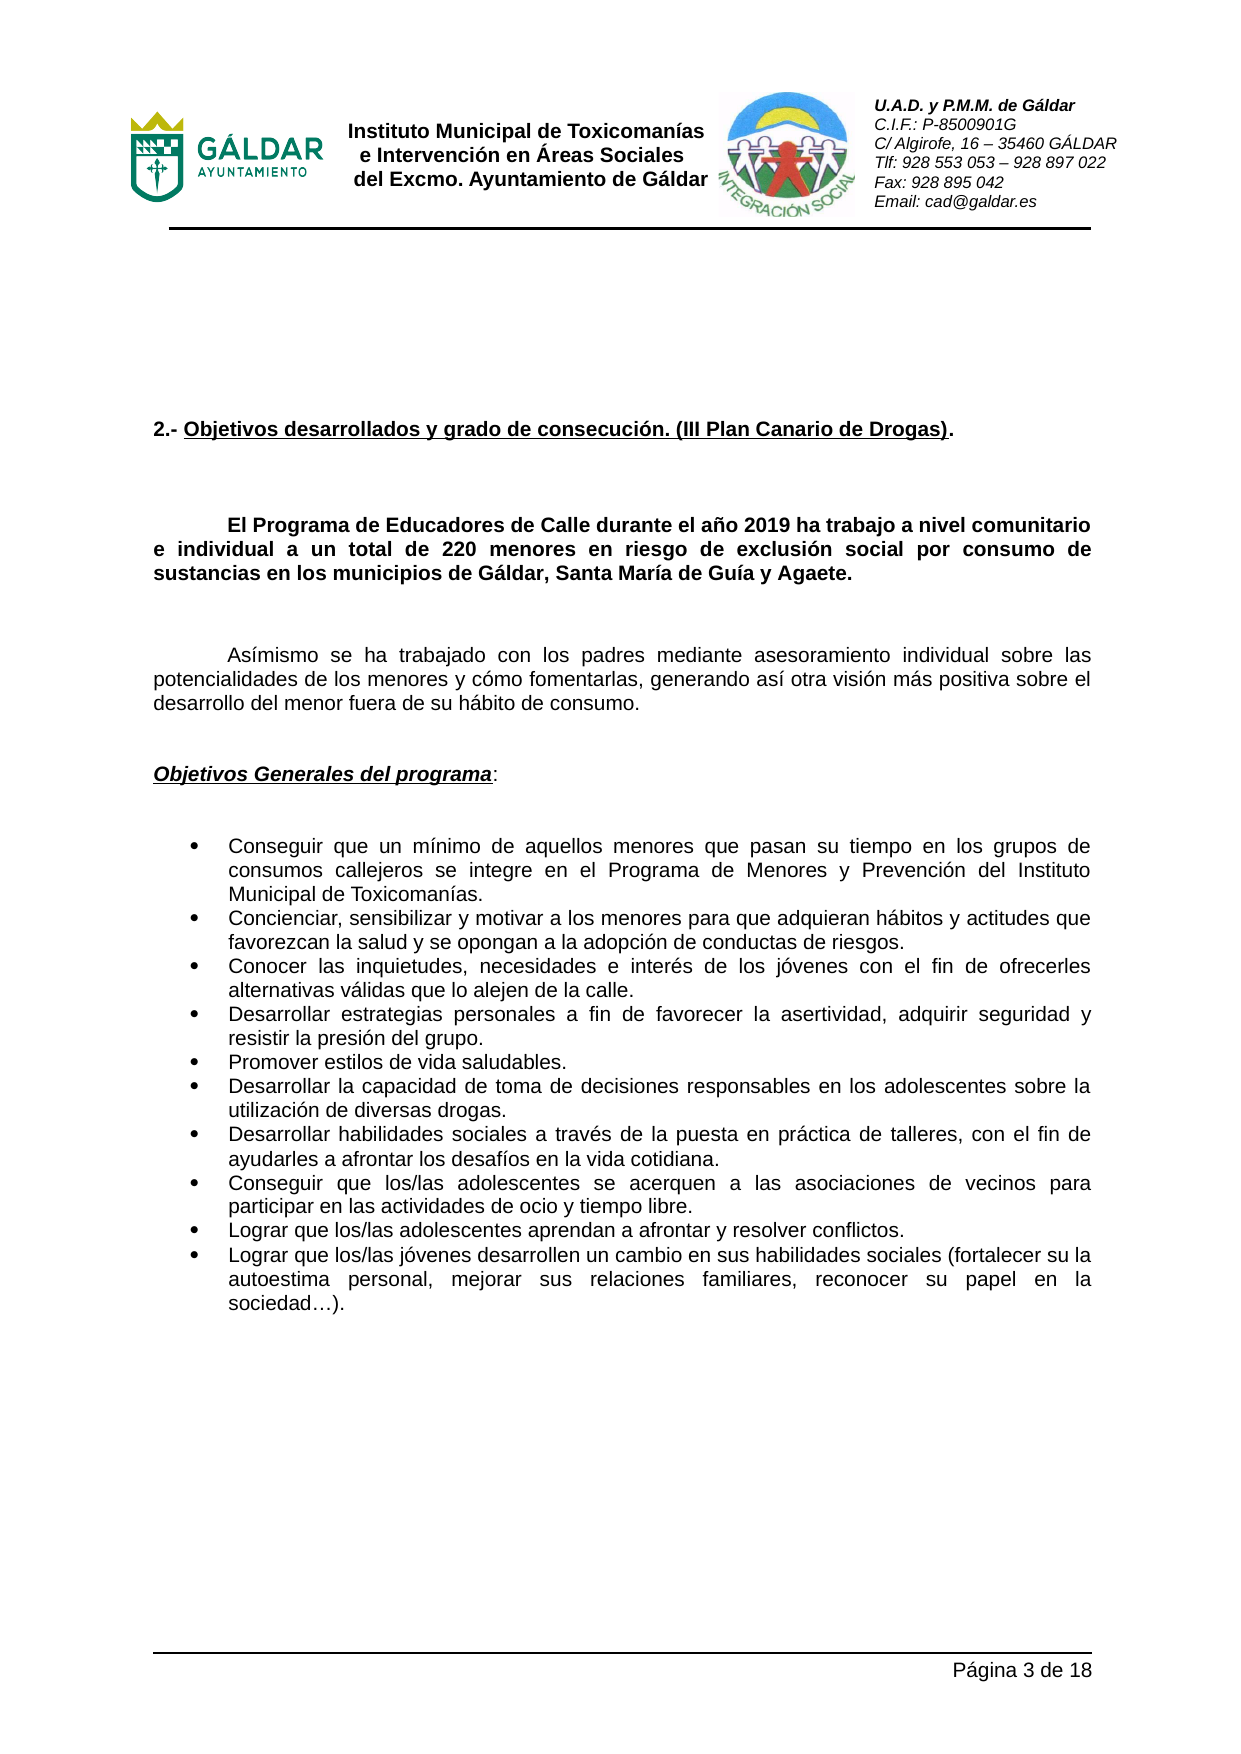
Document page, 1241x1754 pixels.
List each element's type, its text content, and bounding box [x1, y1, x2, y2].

text 2.- Objetivos desarrollados y grado de consecución. (III Plan Canario de Drogas). [153, 417, 1092, 441]
list Desarrollar habilidades sociales a través de la puesta en práctica de talleres, con el fin de ayudarles a afrontar los desafíos en la vida cotidiana. [191, 1122, 1092, 1170]
text Objetivos Generales del programa: [153, 762, 1092, 786]
list Conocer las inquietudes, necesidades e interés de los jóvenes con el fin de ofrecerles alternativas válidas que lo alejen de la calle. [191, 954, 1092, 1002]
list Conseguir que un mínimo de aquellos menores que pasan su tiempo en los grupos de consumos callejeros se integre en el Programa de Menores y Prevención del Instituto Municipal de Toxicomanías. [191, 834, 1092, 906]
list Desarrollar la capacidad de toma de decisiones responsables en los adolescentes sobre la utilización de diversas drogas. [191, 1074, 1092, 1122]
list Lograr que los/las adolescentes aprendan a afrontar y resolver conflictos. [191, 1218, 1092, 1242]
text El Programa de Educadores de Calle durante el año 2019 ha trabajo a nivel comunitario e individual a un total de 220 menores en riesgo de exclusión social por consumo de sustancias en los municipios de Gáldar, Santa María de Guía y Agaete. [153, 513, 1092, 585]
list Promover estilos de vida saludables. [191, 1050, 1092, 1074]
list Concienciar, sensibilizar y motivar a los menores para que adquieran hábitos y actitudes que favorezcan la salud y se opongan a la adopción de conductas de riesgos. [191, 906, 1092, 954]
picture [718, 92, 855, 217]
text Asímismo se ha trabajado con los padres mediante asesoramiento individual sobre las potencialidades de los menores y cómo fomentarlas, generando así otra visión más positiva sobre el desarrollo del menor fuera de su hábito de consumo. [153, 642, 1092, 714]
list Conseguir que los/las adolescentes se acerquen a las asociaciones de vecinos para participar en las actividades de ocio y tiempo libre. [191, 1170, 1092, 1218]
picture [111, 88, 340, 225]
list Desarrollar estrategias personales a fin de favorecer la asertividad, adquirir seguridad y resistir la presión del grupo. [191, 1002, 1092, 1050]
list Lograr que los/las jóvenes desarrollen un cambio en sus habilidades sociales (fortalecer su la autoestima personal, mejorar sus relaciones familiares, reconocer su papel en la sociedad…). [191, 1242, 1092, 1314]
